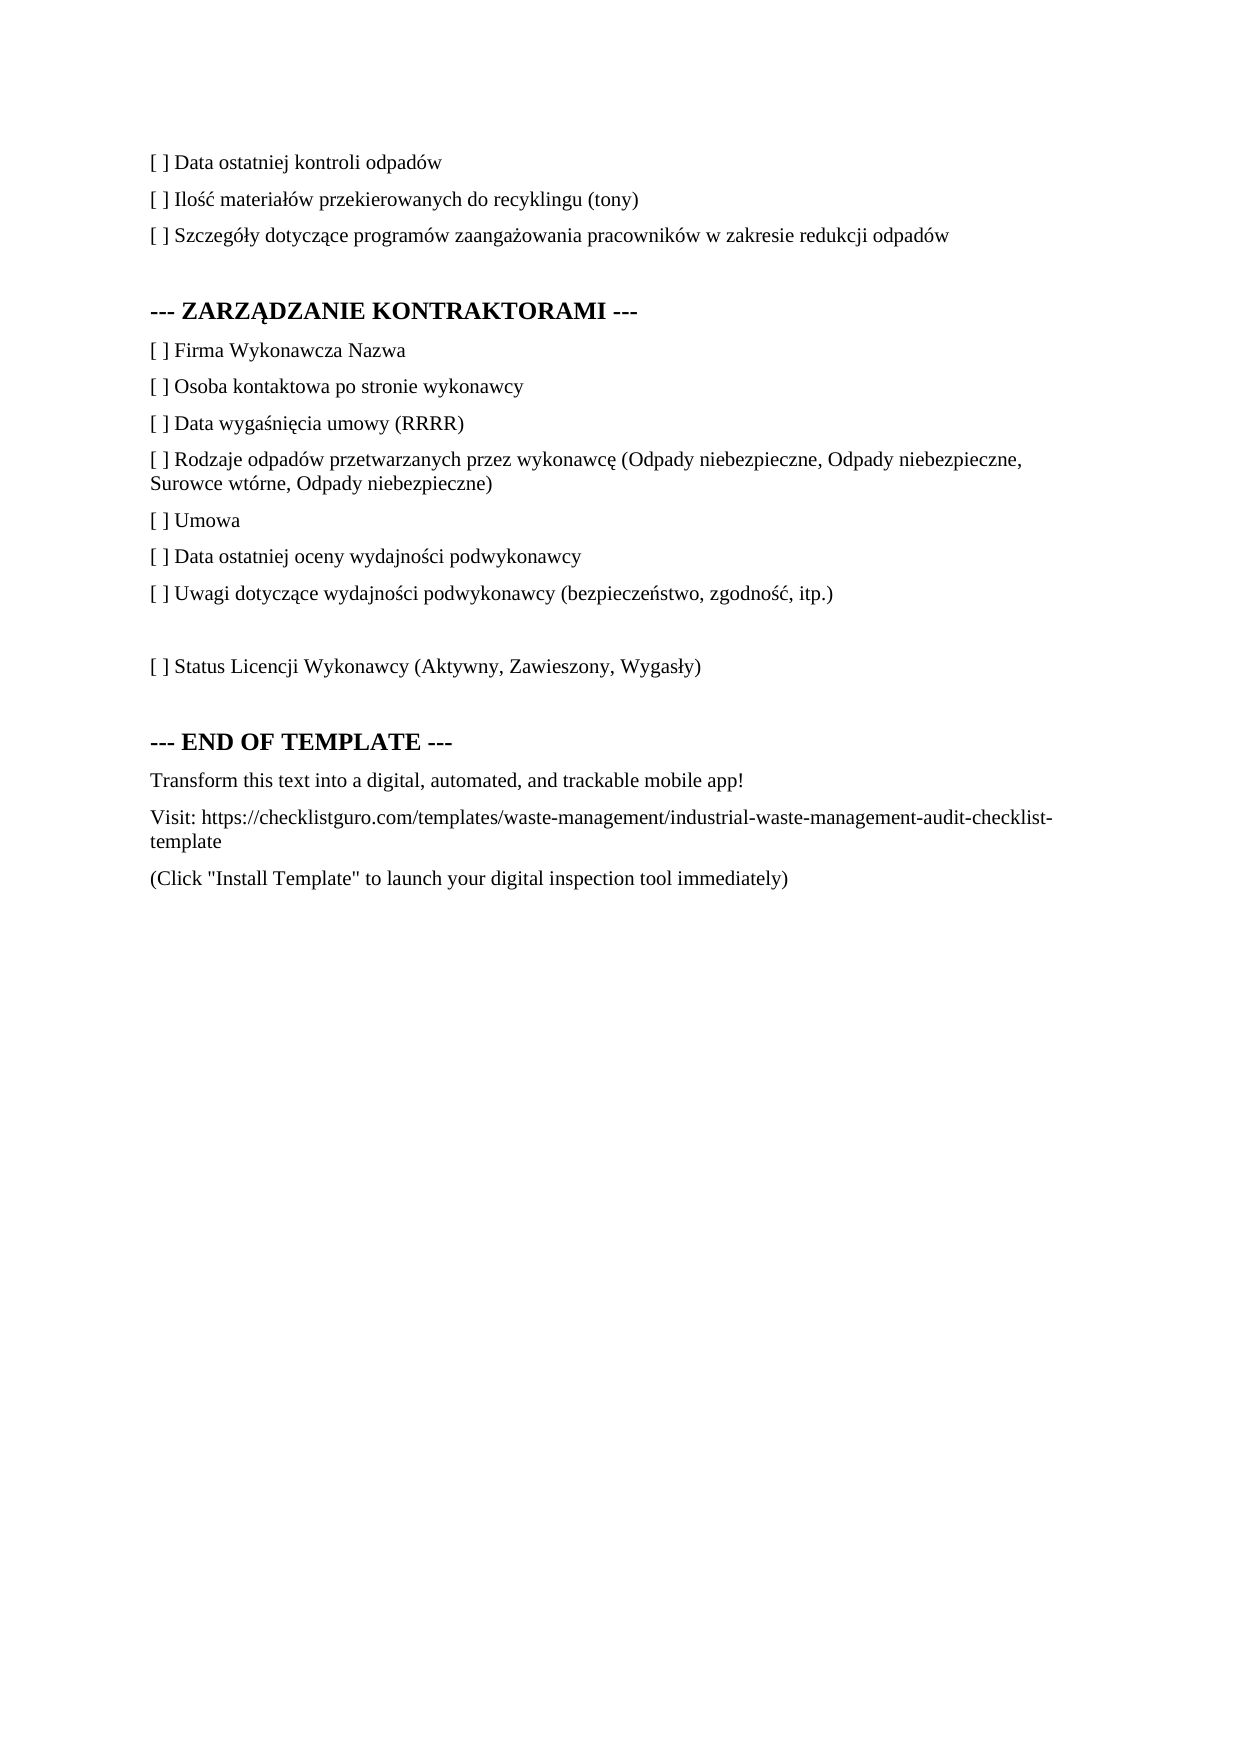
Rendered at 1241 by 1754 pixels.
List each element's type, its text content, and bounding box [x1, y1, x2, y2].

text [ ] Data ostatniej kontroli odpadów [150, 150, 1090, 174]
text [ ] Firma Wykonawcza Nazwa [150, 337, 1090, 362]
text [ ] Umowa [150, 508, 1090, 532]
text [ ] Uwagi dotyczące wydajności podwykonawcy (bezpieczeństwo, zgodność, itp.) [150, 581, 1090, 605]
text [ ] Rodzaje odpadów przetwarzanych przez wykonawcę (Odpady niebezpieczne, Odpady niebezpieczne, Surowce wtórne, Odpady niebezpieczne) [150, 447, 1090, 495]
text Transform this text into a digital, automated, and trackable mobile app! [150, 768, 1090, 792]
text (Click "Install Template" to launch your digital inspection tool immediately) [150, 866, 1090, 890]
text [ ] Status Licencji Wykonawcy (Aktywny, Zawieszony, Wygasły) [150, 654, 1090, 678]
text [ ] Data wygaśnięcia umowy (RRRR) [150, 411, 1090, 435]
text [ ] Osoba kontaktowa po stronie wykonawcy [150, 374, 1090, 398]
text [ ] Szczegóły dotyczące programów zaangażowania pracowników w zakresie redukcji odpadów [150, 223, 1090, 247]
text [ ] Data ostatniej oceny wydajności podwykonawcy [150, 544, 1090, 568]
text --- ZARZĄDZANIE KONTRAKTORAMI --- [150, 296, 1090, 325]
text [ ] Ilość materiałów przekierowanych do recyklingu (tony) [150, 187, 1090, 211]
text Visit: https://checklistguro.com/templates/waste-management/industrial-waste-management-audit-checklist-template [150, 805, 1090, 853]
text --- END OF TEMPLATE --- [150, 727, 1090, 756]
